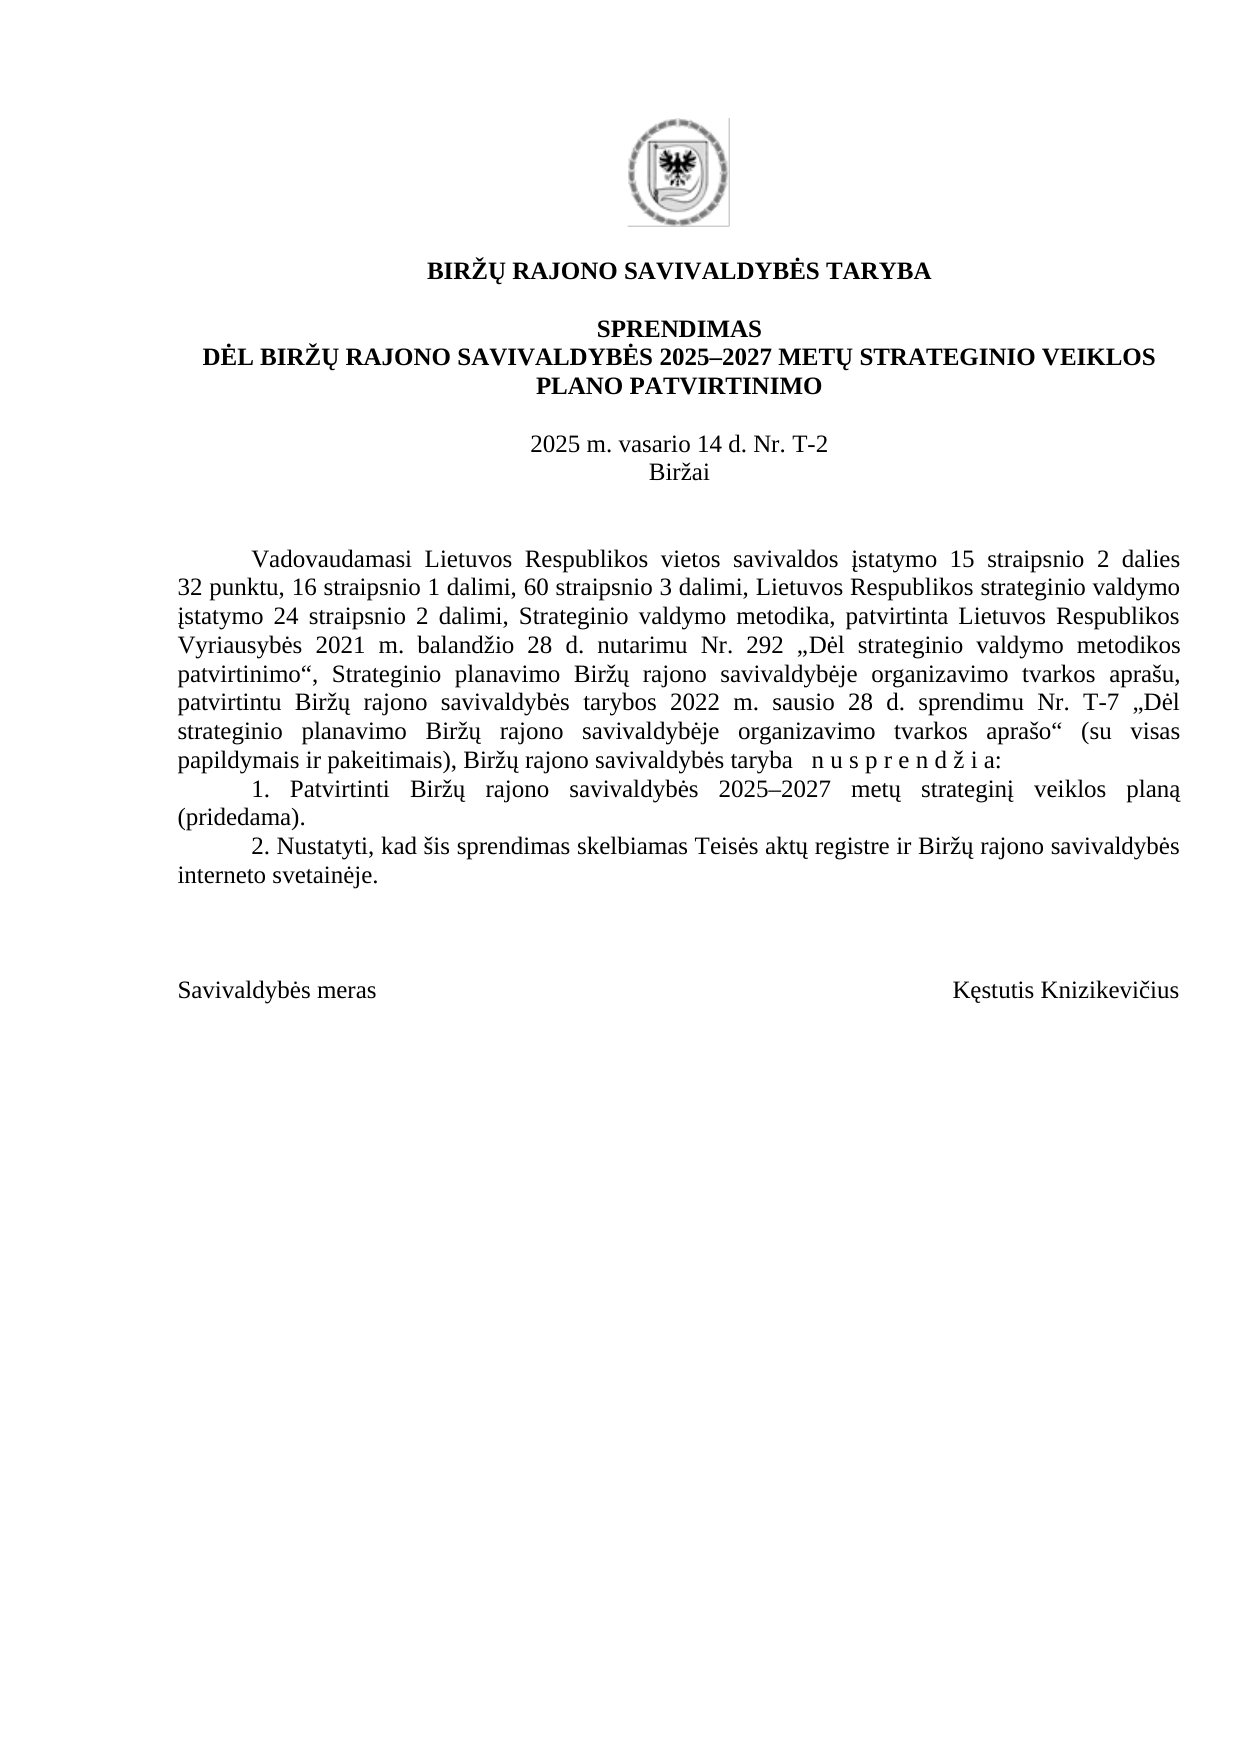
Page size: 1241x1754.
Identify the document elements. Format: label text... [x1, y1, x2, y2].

text BIRŽŲ RAJONO SAVIVALDYBĖS TARYBA [177, 256, 1181, 285]
text 1. Patvirtinti Biržų rajono savivaldybės 2025–2027 metų strateginį veiklos planą (pridedama). [177, 774, 1181, 831]
text Biržai [177, 457, 1181, 486]
text DĖL BIRŽŲ RAJONO SAVIVALDYBĖS 2025–2027 METŲ STRATEGINIO VEIKLOS PLANO PATVIRTINIMO [177, 342, 1181, 400]
text 2025 m. vasario 14 d. Nr. T-2 [177, 429, 1181, 457]
text Vadovaudamasi Lietuvos Respublikos vietos savivaldos įstatymo 15 straipsnio 2 dalies 32 punktu, 16 straipsnio 1 dalimi, 60 straipsnio 3 dalimi, Lietuvos Respublikos strateginio valdymo įstatymo 24 straipsnio 2 dalimi, Strateginio valdymo metodika, patvirtinta Lietuvos Respublikos Vyriausybės 2021 m. balandžio 28 d. nutarimu Nr. 292 „Dėl strateginio valdymo metodikos patvirtinimo“, Strateginio planavimo Biržų rajono savivaldybėje organizavimo tvarkos aprašu, patvirtintu Biržų rajono savivaldybės tarybos 2022 m. sausio 28 d. sprendimu Nr. T-7 „Dėl strateginio planavimo Biržų rajono savivaldybėje organizavimo tvarkos aprašo“ (su visas papildymais ir pakeitimais), Biržų rajono savivaldybės taryba n u s p r e n d ž i a: [177, 544, 1181, 774]
text SPRENDIMAS [177, 314, 1181, 342]
text 2. Nustatyti, kad šis sprendimas skelbiamas Teisės aktų registre ir Biržų rajono savivaldybės interneto svetainėje. [177, 831, 1181, 889]
text Savivaldybės meras Kęstutis Knizikevičius [177, 975, 1181, 1004]
